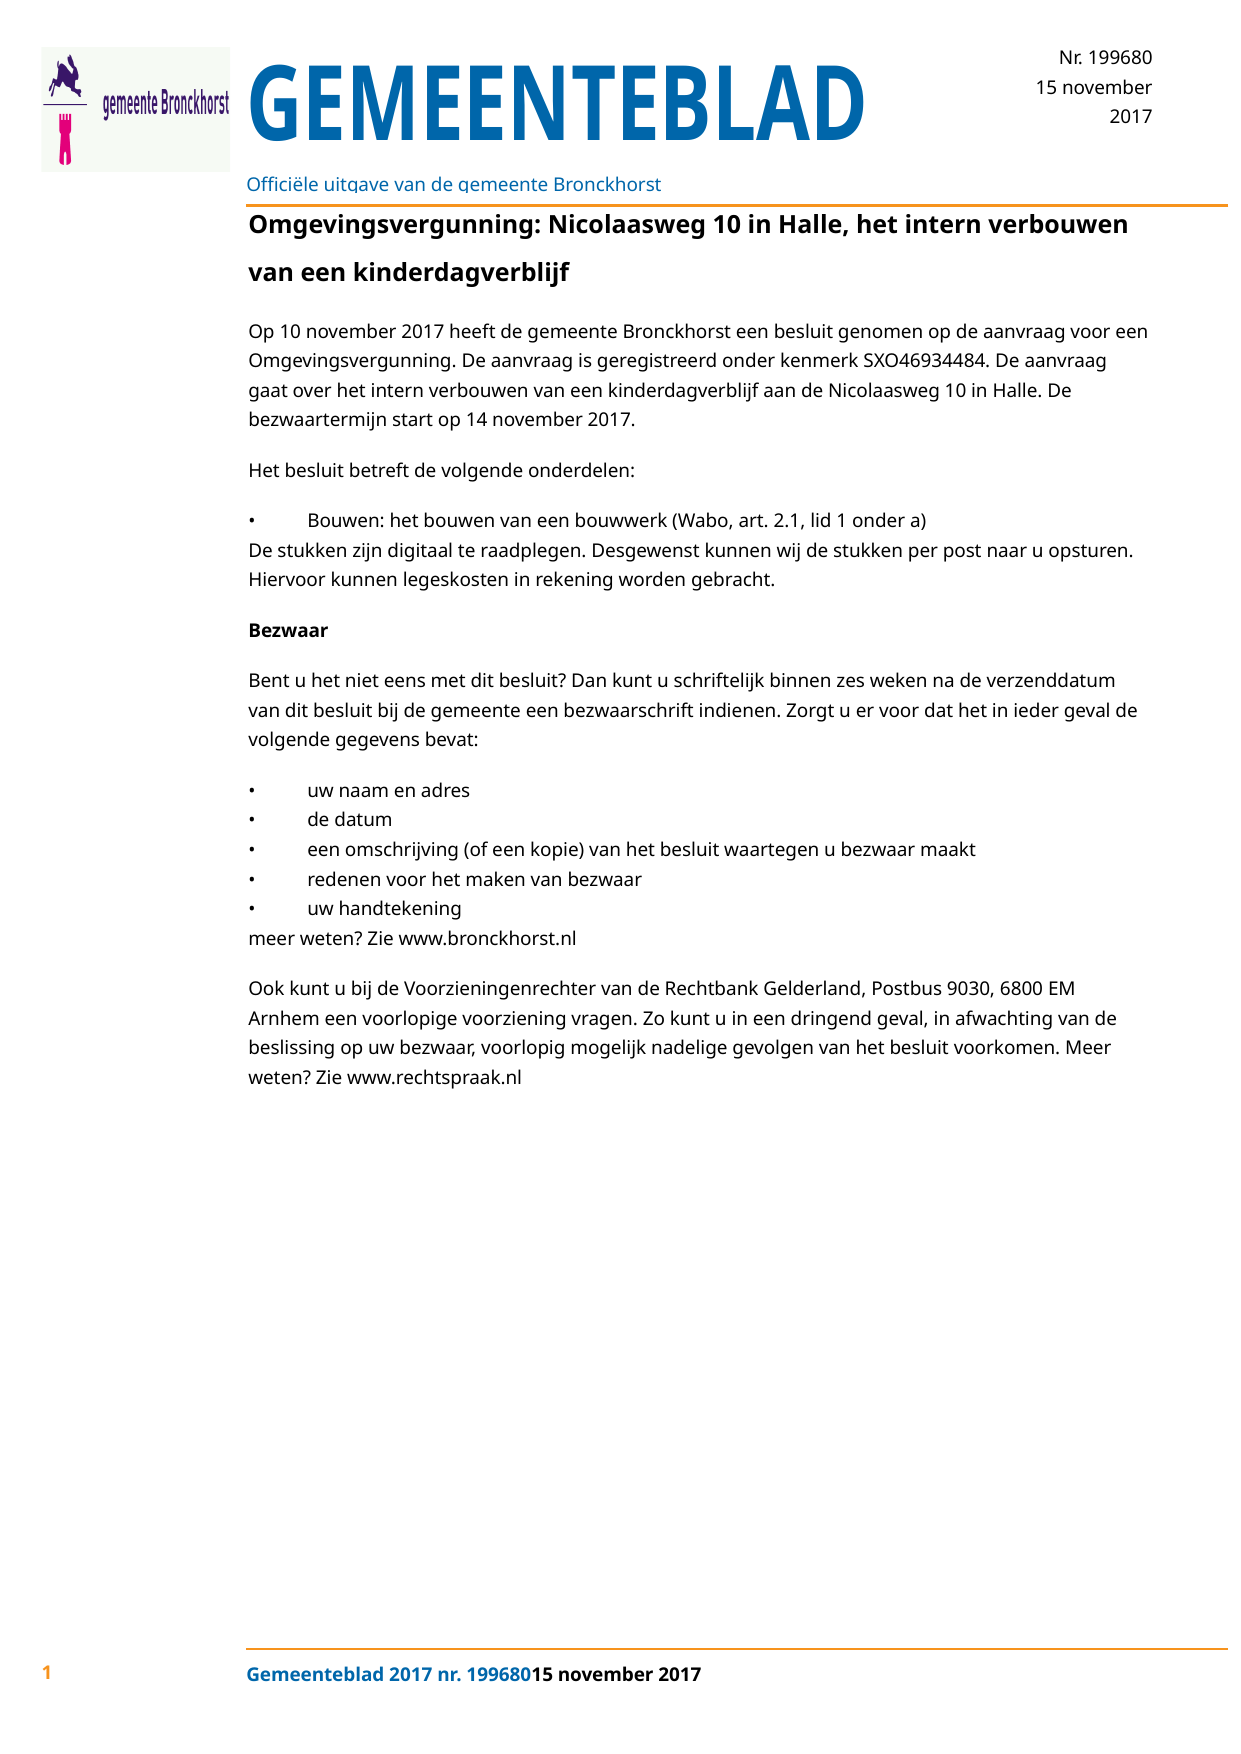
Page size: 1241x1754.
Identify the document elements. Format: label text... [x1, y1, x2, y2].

text Op 10 november 2017 heeft de gemeente Bronckhorst een besluit genomen op de aanvraag voor een Omgevingsvergunning. De aanvraag is geregistreerd onder kenmerk SXO46934484. De aanvraag gaat over het intern verbouwen van een kinderdagverblijf aan de Nicolaasweg 10 in Halle. De bezwaartermijn start op 14 november 2017. [248, 318, 1152, 432]
list een omschrijving (of een kopie) van het besluit waartegen u bezwaar maakt [248, 836, 1152, 862]
list de datum [248, 807, 1152, 832]
picture [41, 47, 231, 172]
text Omgevingsvergunning: Nicolaasweg 10 in Halle, het intern verbouwen van een kinderdagverblijf [248, 207, 1152, 288]
text meer weten? Zie www.bronckhorst.nl [248, 925, 1152, 951]
text Ook kunt u bij de Voorzieningenrechter van de Rechtbank Gelderland, Postbus 9030, 6800 EM Arnhem een voorlopige voorziening vragen. Zo kunt u in een dringend geval, in afwachting van de beslissing op uw bezwaar, voorlopig mogelijk nadelige gevolgen van het besluit voorkomen. Meer weten? Zie www.rechtspraak.nl [248, 975, 1152, 1090]
text Bezwaar [248, 617, 1152, 643]
text Bent u het niet eens met dit besluit? Dan kunt u schriftelijk binnen zes weken na de verzenddatum van dit besluit bij de gemeente een bezwaarschrift indienen. Zorgt u er voor dat het in ieder geval de volgende gegevens bevat: [248, 667, 1152, 752]
text Het besluit betreft de volgende onderdelen: [248, 457, 1152, 483]
list Bouwen: het bouwen van een bouwwerk (Wabo, art. 2.1, lid 1 onder a) [248, 507, 1152, 533]
list uw handtekening [248, 895, 1152, 921]
list redenen voor het maken van bezwaar [248, 866, 1152, 892]
list uw naam en adres [248, 777, 1152, 803]
text De stukken zijn digitaal te raadplegen. Desgewenst kunnen wij de stukken per post naar u opsturen. Hiervoor kunnen legeskosten in rekening worden gebracht. [248, 537, 1152, 592]
